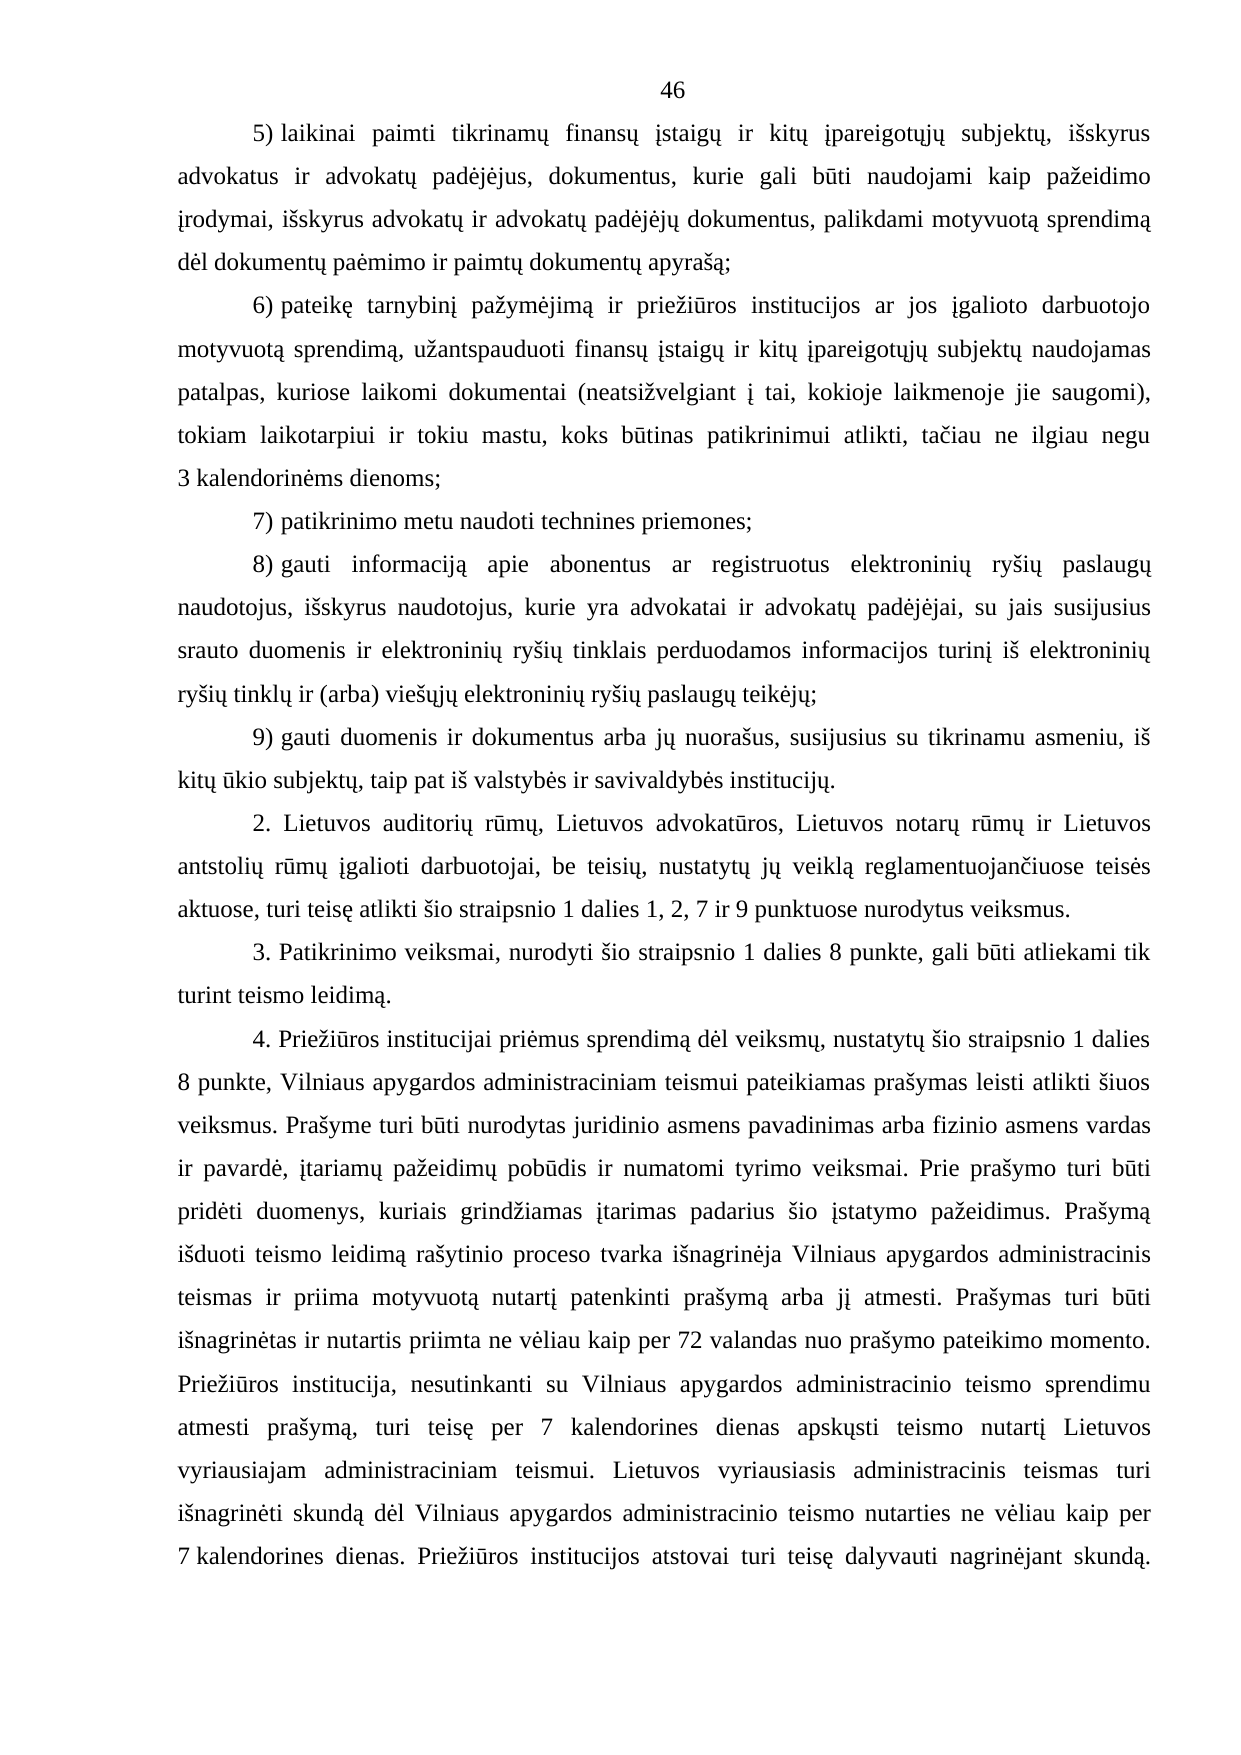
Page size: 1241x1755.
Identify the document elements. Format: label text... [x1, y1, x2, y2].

text 9) gauti duomenis ir dokumentus arba jų nuorašus, susijusius su tikrinamu asmeniu, iš kitų ūkio subjektų, taip pat iš valstybės ir savivaldybės institucijų. [177, 722, 1152, 794]
text 4. Priežiūros institucijai priėmus sprendimą dėl veiksmų, nustatytų šio straipsnio 1 dalies 8 punkte, Vilniaus apygardos administraciniam teismui pateikiamas prašymas leisti atlikti šiuos veiksmus. Prašyme turi būti nurodytas juridinio asmens pavadinimas arba fizinio asmens vardas ir pavardė, įtariamų pažeidimų pobūdis ir numatomi tyrimo veiksmai. Prie prašymo turi būti pridėti duomenys, kuriais grindžiamas įtarimas padarius šio įstatymo pažeidimus. Prašymą išduoti teismo leidimą rašytinio proceso tvarka išnagrinėja Vilniaus apygardos administracinis teismas ir priima motyvuotą nutartį patenkinti prašymą arba jį atmesti. Prašymas turi būti išnagrinėtas ir nutartis priimta ne vėliau kaip per 72 valandas nuo prašymo pateikimo momento. Priežiūros institucija, nesutinkanti su Vilniaus apygardos administracinio teismo sprendimu atmesti prašymą, turi teisę per 7 kalendorines dienas apskųsti teismo nutartį Lietuvos vyriausiajam administraciniam teismui. Lietuvos vyriausiasis administracinis teismas turi išnagrinėti skundą dėl Vilniaus apygardos administracinio teismo nutarties ne vėliau kaip per 7 kalendorines dienas. Priežiūros institucijos atstovai turi teisę dalyvauti nagrinėjant skundą. [177, 1024, 1152, 1570]
text 5) laikinai paimti tikrinamų finansų įstaigų ir kitų įpareigotųjų subjektų, išskyrus advokatus ir advokatų padėjėjus, dokumentus, kurie gali būti naudojami kaip pažeidimo įrodymai, išskyrus advokatų ir advokatų padėjėjų dokumentus, palikdami motyvuotą sprendimą dėl dokumentų paėmimo ir paimtų dokumentų apyrašą; [177, 118, 1152, 276]
text 8) gauti informaciją apie abonentus ar registruotus elektroninių ryšių paslaugų naudotojus, išskyrus naudotojus, kurie yra advokatai ir advokatų padėjėjai, su jais susijusius srauto duomenis ir elektroninių ryšių tinklais perduodamos informacijos turinį iš elektroninių ryšių tinklų ir (arba) viešųjų elektroninių ryšių paslaugų teikėjų; [177, 549, 1152, 707]
text 7) patikrinimo metu naudoti technines priemones; [177, 506, 1152, 535]
text 6) pateikę tarnybinį pažymėjimą ir priežiūros institucijos ar jos įgalioto darbuotojo motyvuotą sprendimą, užantspauduoti finansų įstaigų ir kitų įpareigotųjų subjektų naudojamas patalpas, kuriose laikomi dokumentai (neatsižvelgiant į tai, kokioje laikmenoje jie saugomi), tokiam laikotarpiui ir tokiu mastu, koks būtinas patikrinimui atlikti, tačiau ne ilgiau negu 3 kalendorinėms dienoms; [177, 291, 1152, 492]
text 3. Patikrinimo veiksmai, nurodyti šio straipsnio 1 dalies 8 punkte, gali būti atliekami tik turint teismo leidimą. [177, 937, 1152, 1009]
text 2. Lietuvos auditorių rūmų, Lietuvos advokatūros, Lietuvos notarų rūmų ir Lietuvos antstolių rūmų įgalioti darbuotojai, be teisių, nustatytų jų veiklą reglamentuojančiuose teisės aktuose, turi teisę atlikti šio straipsnio 1 dalies 1, 2, 7 ir 9 punktuose nurodytus veiksmus. [177, 808, 1152, 923]
